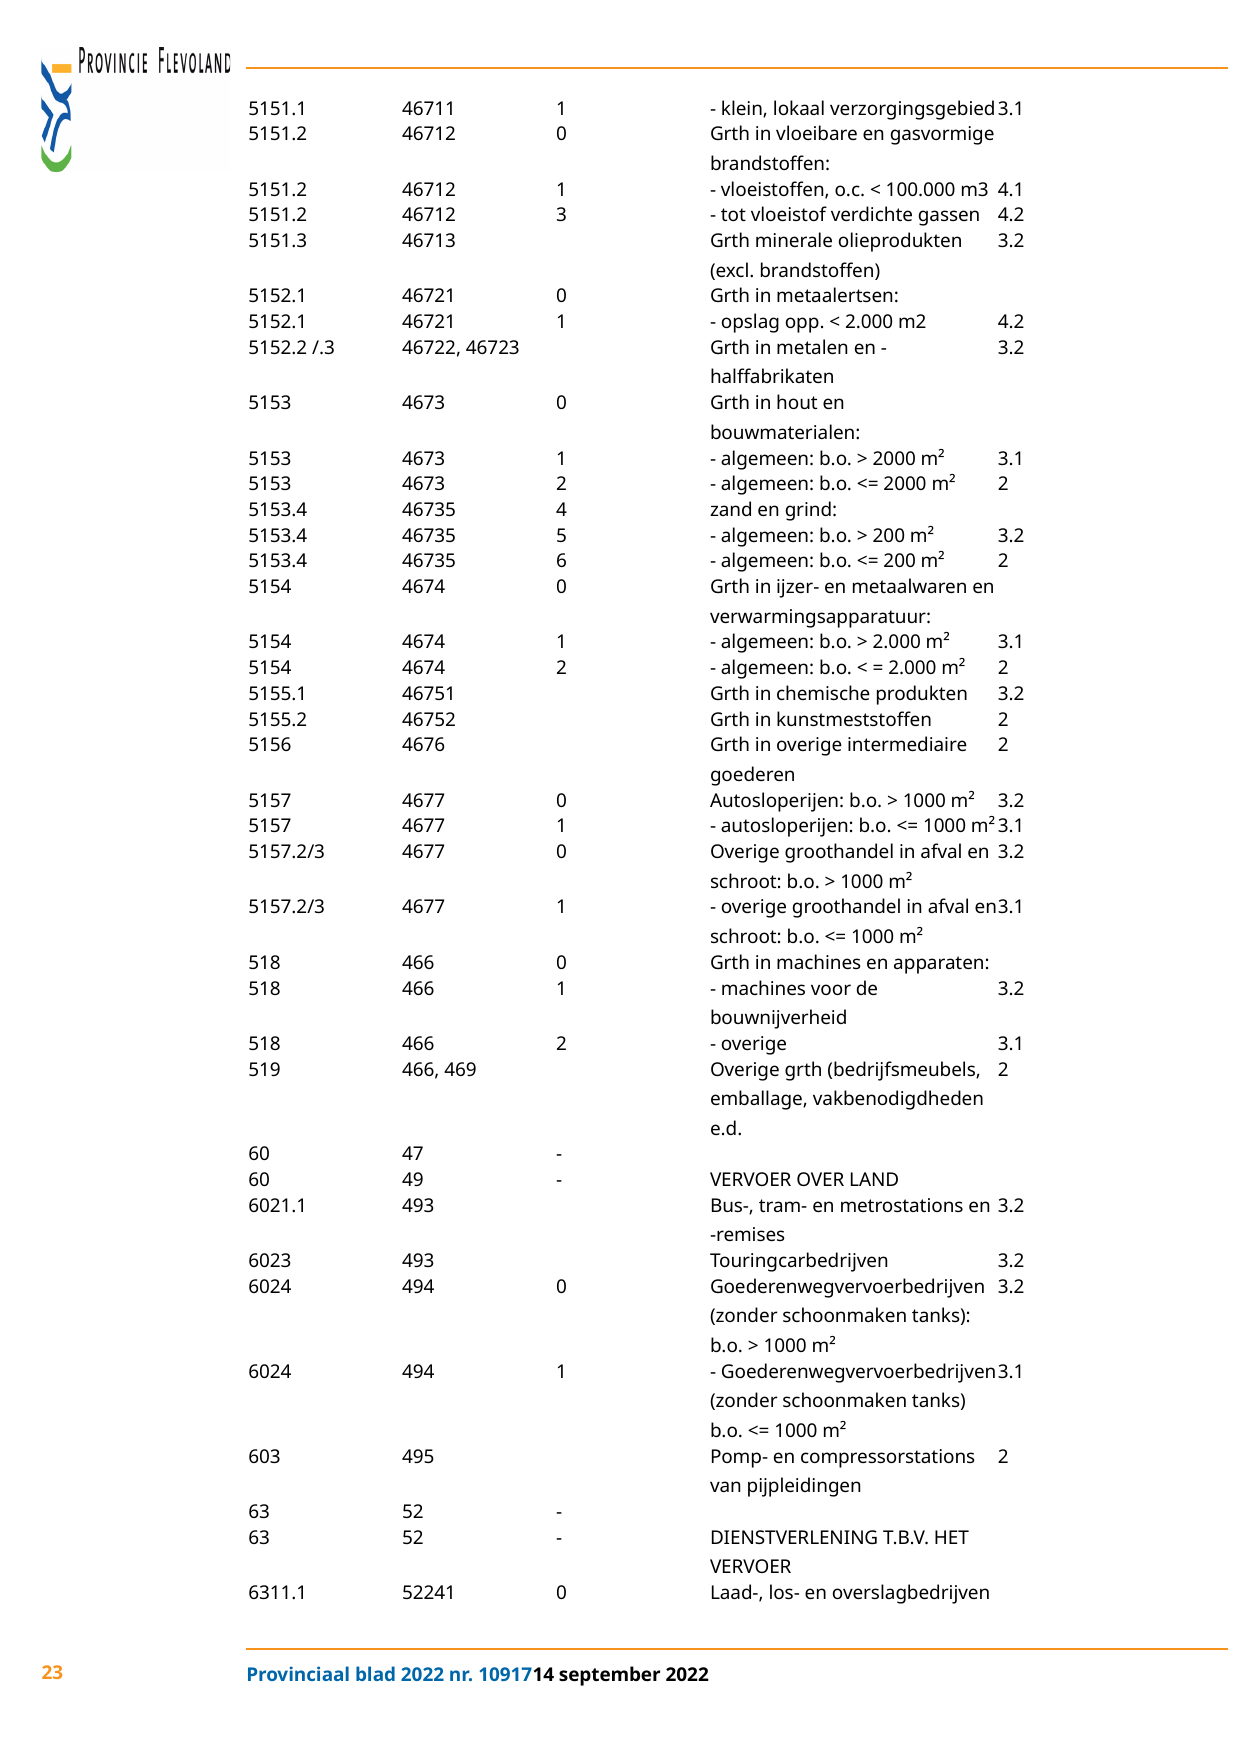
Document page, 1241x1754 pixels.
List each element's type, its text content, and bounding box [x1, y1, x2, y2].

table_cell 4674 [402, 654, 556, 680]
table_cell Grth in chemische produkten [710, 680, 998, 706]
table_cell 5155.1 [248, 680, 402, 706]
table_cell 0 [556, 389, 710, 445]
table_cell [998, 1579, 1152, 1605]
table_cell 0 [556, 121, 710, 176]
table_cell 2 [556, 470, 710, 496]
table_cell 0 [556, 1579, 710, 1605]
table_cell 3.1 [998, 629, 1152, 654]
table_cell 2 [998, 1443, 1152, 1498]
table_cell 493 [402, 1192, 556, 1247]
table_cell Pomp- en compressorstations van pijpleidingen [710, 1443, 998, 1498]
table_cell [998, 1498, 1152, 1524]
table_cell 5151.2 [248, 176, 402, 202]
table_cell [998, 1141, 1152, 1166]
table_cell 2 [998, 470, 1152, 496]
table_cell 5152.1 [248, 283, 402, 308]
table_cell 2 [556, 654, 710, 680]
table_cell 4673 [402, 470, 556, 496]
table_cell 5157 [248, 787, 402, 813]
table_cell 4677 [402, 894, 556, 949]
table_cell - [556, 1498, 710, 1524]
table_cell 1 [556, 308, 710, 334]
table_cell [998, 389, 1152, 445]
table_cell 1 [556, 445, 710, 470]
table_cell 46721 [402, 308, 556, 334]
table_cell 5154 [248, 654, 402, 680]
table_cell 5153 [248, 389, 402, 445]
table_cell Autosloperijen: b.o. > 1000 m² [710, 787, 998, 813]
table_cell [556, 706, 710, 732]
table_cell 46712 [402, 176, 556, 202]
table_cell 6 [556, 548, 710, 573]
table_cell 3.1 [998, 894, 1152, 949]
table_cell Grth in metalen en -halffabrikaten [710, 334, 998, 389]
table_cell 466 [402, 949, 556, 975]
table_cell 1 [556, 629, 710, 654]
table_cell Grth in machines en apparaten: [710, 949, 998, 975]
table_cell [998, 121, 1152, 176]
table_cell 4677 [402, 813, 556, 838]
table_cell Touringcarbedrijven [710, 1248, 998, 1273]
table_cell - [556, 1524, 710, 1579]
table_cell 5156 [248, 732, 402, 787]
table_cell 5153.4 [248, 522, 402, 548]
table_cell 60 [248, 1141, 402, 1166]
table_cell 46712 [402, 121, 556, 176]
table_cell 2 [998, 732, 1152, 787]
table_cell - opslag opp. < 2.000 m2 [710, 308, 998, 334]
table_cell - [556, 1166, 710, 1192]
table_cell 3.1 [998, 1030, 1152, 1056]
table_cell [556, 1248, 710, 1273]
table_cell 52241 [402, 1579, 556, 1605]
table_cell 494 [402, 1358, 556, 1443]
table_cell 3.2 [998, 1248, 1152, 1273]
table_cell 494 [402, 1273, 556, 1358]
table_cell 603 [248, 1443, 402, 1498]
table_cell [556, 1443, 710, 1498]
table_cell [556, 1192, 710, 1247]
table_cell DIENSTVERLENING T.B.V. HET VERVOER [710, 1524, 998, 1579]
table_cell - tot vloeistof verdichte gassen [710, 202, 998, 227]
table_cell Grth in overige intermediaire goederen [710, 732, 998, 787]
table_cell - klein, lokaal verzorgingsgebied [710, 95, 998, 121]
table_cell 49 [402, 1166, 556, 1192]
table_cell 1 [556, 176, 710, 202]
table_cell Bus-, tram- en metrostations en -remises [710, 1192, 998, 1247]
table_cell 3 [556, 202, 710, 227]
table_cell 6023 [248, 1248, 402, 1273]
table_cell Overige grth (bedrijfsmeubels, emballage, vakbenodigdheden e.d. [710, 1056, 998, 1141]
table_cell 5155.2 [248, 706, 402, 732]
table_cell Laad-, los- en overslagbedrijven [710, 1579, 998, 1605]
table_cell 5152.2 /.3 [248, 334, 402, 389]
table_cell - algemeen: b.o. < = 2.000 m² [710, 654, 998, 680]
table_cell 4673 [402, 445, 556, 470]
table_cell 5153.4 [248, 496, 402, 522]
table_cell 5153.4 [248, 548, 402, 573]
table_cell Grth in metaalertsen: [710, 283, 998, 308]
table_cell 4.2 [998, 202, 1152, 227]
table_cell Grth in kunstmeststoffen [710, 706, 998, 732]
table_cell 46735 [402, 496, 556, 522]
table_cell 495 [402, 1443, 556, 1498]
table_cell 4.2 [998, 308, 1152, 334]
table_cell 60 [248, 1166, 402, 1192]
table_cell 5 [556, 522, 710, 548]
table_cell 46751 [402, 680, 556, 706]
table_cell 5151.2 [248, 202, 402, 227]
table_cell 466 [402, 1030, 556, 1056]
table_cell [556, 1056, 710, 1141]
table_cell 47 [402, 1141, 556, 1166]
table_cell 5151.2 [248, 121, 402, 176]
table_cell [710, 1141, 998, 1166]
table_cell 2 [998, 706, 1152, 732]
table_cell - vloeistoffen, o.c. < 100.000 m3 [710, 176, 998, 202]
table_cell 0 [556, 787, 710, 813]
table_cell 3.2 [998, 334, 1152, 389]
table_cell 2 [556, 1030, 710, 1056]
table_cell 518 [248, 949, 402, 975]
table_cell [556, 334, 710, 389]
table_cell 3.2 [998, 1192, 1152, 1247]
table_cell 5154 [248, 629, 402, 654]
table_cell zand en grind: [710, 496, 998, 522]
table_cell Overige groothandel in afval en schroot: b.o. > 1000 m² [710, 838, 998, 894]
table_cell [998, 283, 1152, 308]
table_cell - autosloperijen: b.o. <= 1000 m² [710, 813, 998, 838]
table_cell 46735 [402, 522, 556, 548]
table_cell [998, 949, 1152, 975]
table_cell 6021.1 [248, 1192, 402, 1247]
table_cell 4 [556, 496, 710, 522]
table_cell 3.1 [998, 95, 1152, 121]
table_cell 466 [402, 975, 556, 1030]
table_cell 0 [556, 573, 710, 629]
table_cell 518 [248, 1030, 402, 1056]
picture [41, 47, 231, 172]
table_cell 3.2 [998, 680, 1152, 706]
table_cell 63 [248, 1524, 402, 1579]
table_cell 3.1 [998, 445, 1152, 470]
table_cell 6024 [248, 1273, 402, 1358]
table_cell 46721 [402, 283, 556, 308]
table_cell 0 [556, 838, 710, 894]
table_cell [998, 1166, 1152, 1192]
table_cell 46735 [402, 548, 556, 573]
table_cell 3.2 [998, 787, 1152, 813]
table_cell 1 [556, 95, 710, 121]
table_cell - algemeen: b.o. > 200 m² [710, 522, 998, 548]
table_cell 3.2 [998, 1273, 1152, 1358]
table_cell [556, 680, 710, 706]
table_cell 493 [402, 1248, 556, 1273]
table_cell 5157.2/3 [248, 838, 402, 894]
table_cell Grth minerale olieprodukten (excl. brandstoffen) [710, 227, 998, 283]
table_cell [710, 1498, 998, 1524]
table_cell VERVOER OVER LAND [710, 1166, 998, 1192]
table_cell 0 [556, 949, 710, 975]
table_cell 1 [556, 813, 710, 838]
table_cell - algemeen: b.o. > 2.000 m² [710, 629, 998, 654]
table_cell 0 [556, 283, 710, 308]
table_cell 6311.1 [248, 1579, 402, 1605]
table_cell 2 [998, 1056, 1152, 1141]
table_cell - algemeen: b.o. <= 200 m² [710, 548, 998, 573]
table_cell 4674 [402, 629, 556, 654]
table_cell 46711 [402, 95, 556, 121]
table_cell - algemeen: b.o. <= 2000 m² [710, 470, 998, 496]
table_cell 5154 [248, 573, 402, 629]
table_cell [556, 732, 710, 787]
table_cell [998, 496, 1152, 522]
table_cell 4676 [402, 732, 556, 787]
table_cell Grth in ijzer- en metaalwaren en verwarmingsapparatuur: [710, 573, 998, 629]
table_cell 46712 [402, 202, 556, 227]
table_cell - overige [710, 1030, 998, 1056]
table_cell 6024 [248, 1358, 402, 1443]
table_cell 63 [248, 1498, 402, 1524]
table_cell 4677 [402, 838, 556, 894]
table_cell 4674 [402, 573, 556, 629]
table_cell 3.2 [998, 522, 1152, 548]
table_cell 46713 [402, 227, 556, 283]
table_cell - overige groothandel in afval en schroot: b.o. <= 1000 m² [710, 894, 998, 949]
table_cell 466, 469 [402, 1056, 556, 1141]
table_cell 5151.1 [248, 95, 402, 121]
table_cell [998, 1524, 1152, 1579]
table_cell [556, 227, 710, 283]
table_cell 52 [402, 1498, 556, 1524]
table_cell Goederenwegvervoerbedrijven (zonder schoonmaken tanks): b.o. > 1000 m² [710, 1273, 998, 1358]
table_cell 5153 [248, 470, 402, 496]
table_cell 0 [556, 1273, 710, 1358]
table_cell - algemeen: b.o. > 2000 m² [710, 445, 998, 470]
table_cell 4.1 [998, 176, 1152, 202]
table_cell 3.2 [998, 227, 1152, 283]
table_cell 5157 [248, 813, 402, 838]
table_cell 5157.2/3 [248, 894, 402, 949]
table_cell 3.1 [998, 1358, 1152, 1443]
table_cell 2 [998, 548, 1152, 573]
table_cell 519 [248, 1056, 402, 1141]
table_cell 52 [402, 1524, 556, 1579]
table_cell 1 [556, 975, 710, 1030]
table_cell 1 [556, 894, 710, 949]
table_cell [998, 573, 1152, 629]
table_cell - [556, 1141, 710, 1166]
table_cell 2 [998, 654, 1152, 680]
table_cell 5151.3 [248, 227, 402, 283]
table_cell 46722, 46723 [402, 334, 556, 389]
table_cell 4677 [402, 787, 556, 813]
table_cell 46752 [402, 706, 556, 732]
table_cell 3.1 [998, 813, 1152, 838]
table_cell 4673 [402, 389, 556, 445]
table_cell 3.2 [998, 838, 1152, 894]
table_cell - machines voor de bouwnijverheid [710, 975, 998, 1030]
table_cell Grth in vloeibare en gasvormige brandstoffen: [710, 121, 998, 176]
table_cell 1 [556, 1358, 710, 1443]
table_cell 5153 [248, 445, 402, 470]
table_cell 518 [248, 975, 402, 1030]
table_cell - Goederenwegvervoerbedrijven (zonder schoonmaken tanks) b.o. <= 1000 m² [710, 1358, 998, 1443]
table_cell 3.2 [998, 975, 1152, 1030]
table_cell 5152.1 [248, 308, 402, 334]
table_cell Grth in hout en bouwmaterialen: [710, 389, 998, 445]
